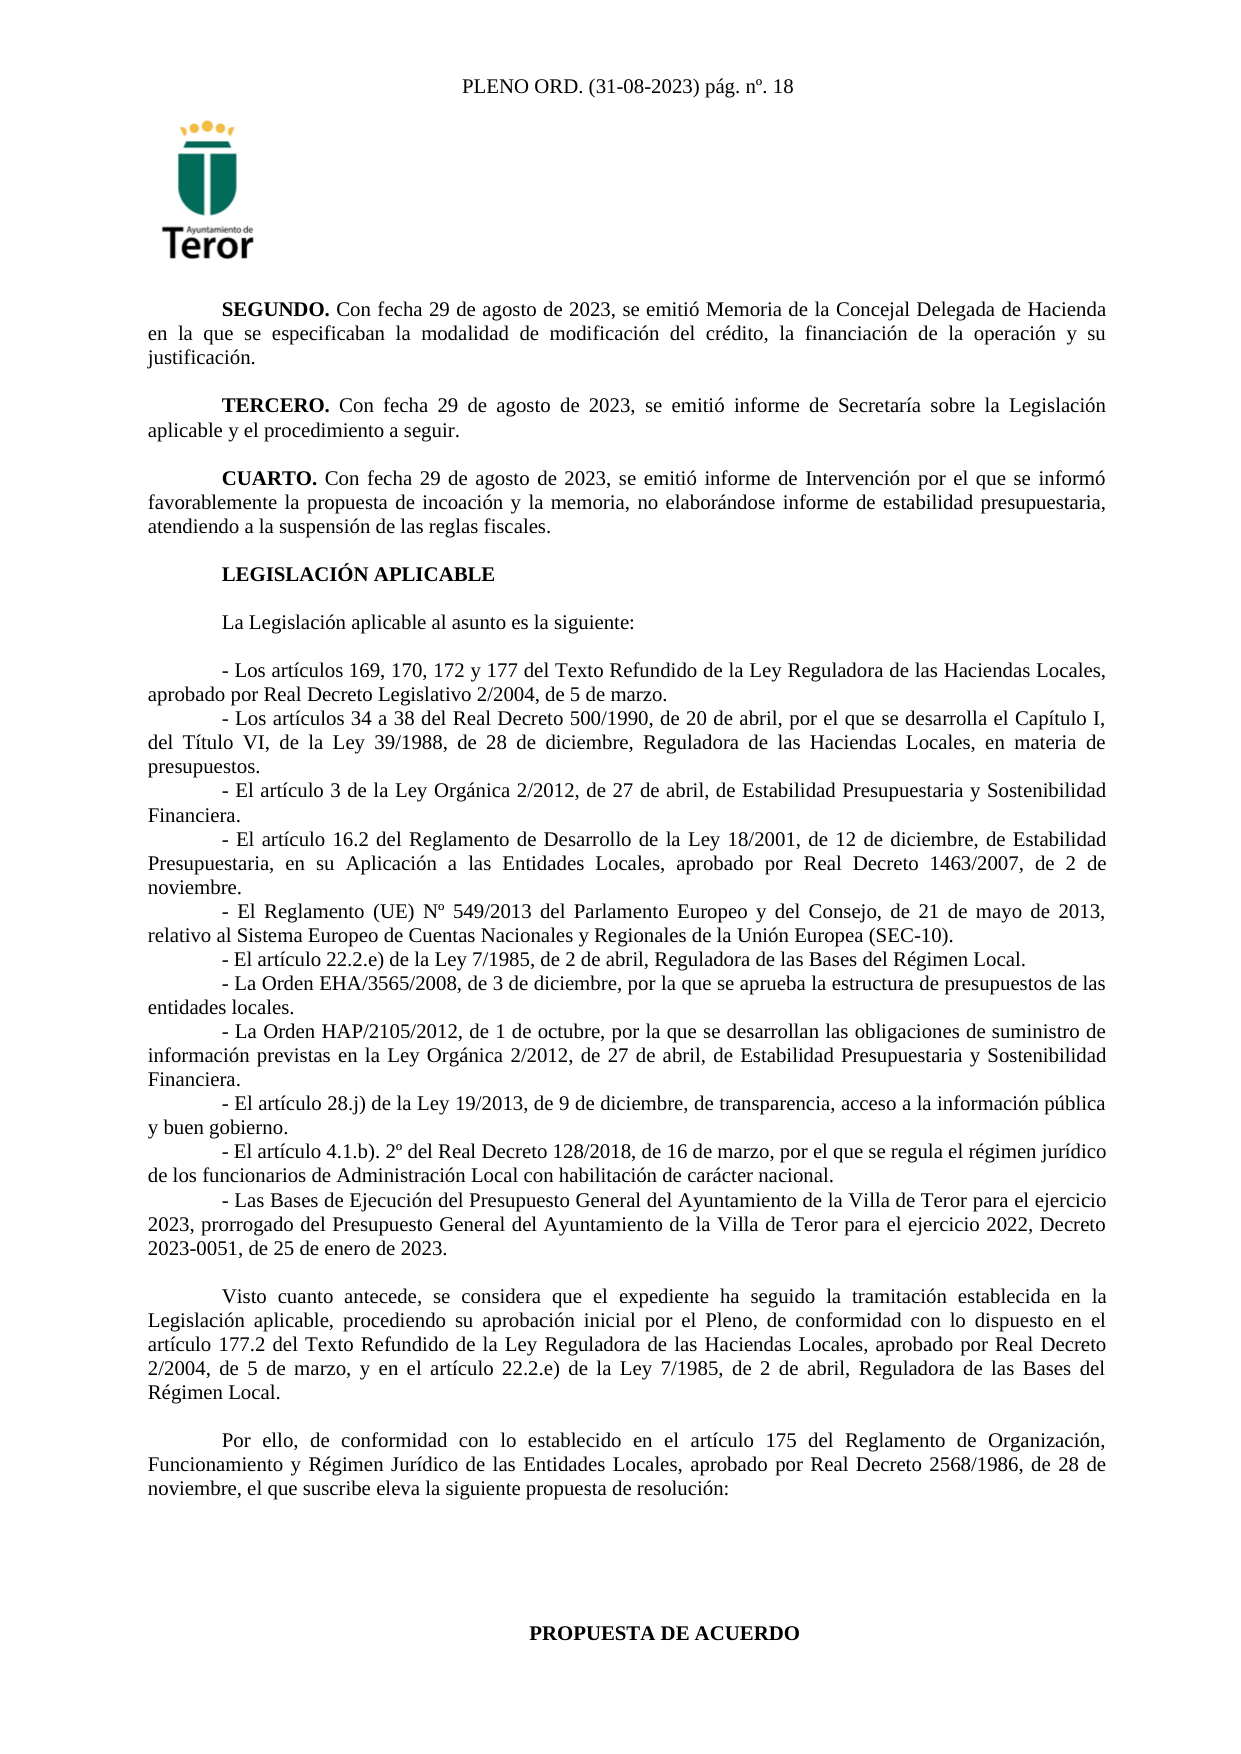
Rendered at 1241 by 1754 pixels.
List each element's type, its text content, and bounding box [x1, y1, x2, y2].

text - Las Bases de Ejecución del Presupuesto General del Ayuntamiento de la Villa de Teror para el ejercicio 2023, prorrogado del Presupuesto General del Ayuntamiento de la Villa de Teror para el ejercicio 2022, Decreto 2023-0051, de 25 de enero de 2023. [148, 1187, 1108, 1260]
text - El Reglamento (UE) Nº 549/2013 del Parlamento Europeo y del Consejo, de 21 de mayo de 2013, relativo al Sistema Europeo de Cuentas Nacionales y Regionales de la Unión Europea (SEC-10). [148, 899, 1108, 947]
text - La Orden EHA/3565/2008, de 3 de diciembre, por la que se aprueba la estructura de presupuestos de las entidades locales. [148, 971, 1108, 1019]
text - El artículo 3 de la Ley Orgánica 2/2012, de 27 de abril, de Estabilidad Presupuestaria y Sostenibilidad Financiera. [148, 778, 1108, 827]
text Por ello, de conformidad con lo establecido en el artículo 175 del Reglamento de Organización, Funcionamiento y Régimen Jurídico de las Entidades Locales, aprobado por Real Decreto 2568/1986, de 28 de noviembre, el que suscribe eleva la siguiente propuesta de resolución: [148, 1428, 1108, 1500]
text - El artículo 22.2.e) de la Ley 7/1985, de 2 de abril, Reguladora de las Bases del Régimen Local. [148, 947, 1108, 971]
text - Los artículos 169, 170, 172 y 177 del Texto Refundido de la Ley Reguladora de las Haciendas Locales, aprobado por Real Decreto Legislativo 2/2004, de 5 de marzo. [148, 658, 1108, 706]
text TERCERO. Con fecha 29 de agosto de 2023, se emitió informe de Secretaría sobre la Legislación aplicable y el procedimiento a seguir. [148, 393, 1108, 442]
text - El artículo 16.2 del Reglamento de Desarrollo de la Ley 18/2001, de 12 de diciembre, de Estabilidad Presupuestaria, en su Aplicación a las Entidades Locales, aprobado por Real Decreto 1463/2007, de 2 de noviembre. [148, 827, 1108, 899]
text Visto cuanto antecede, se considera que el expediente ha seguido la tramitación establecida en la Legislación aplicable, procediendo su aprobación inicial por el Pleno, de conformidad con lo dispuesto en el artículo 177.2 del Texto Refundido de la Ley Reguladora de las Haciendas Locales, aprobado por Real Decreto 2/2004, de 5 de marzo, y en el artículo 22.2.e) de la Ley 7/1985, de 2 de abril, Reguladora de las Bases del Régimen Local. [148, 1284, 1108, 1404]
text CUARTO. Con fecha 29 de agosto de 2023, se emitió informe de Intervención por el que se informó favorablemente la propuesta de incoación y la memoria, no elaborándose informe de estabilidad presupuestaria, atendiendo a la suspensión de las reglas fiscales. [148, 466, 1108, 538]
text - El artículo 4.1.b). 2º del Real Decreto 128/2018, de 16 de marzo, por el que se regula el régimen jurídico de los funcionarios de Administración Local con habilitación de carácter nacional. [148, 1139, 1108, 1187]
text SEGUNDO. Con fecha 29 de agosto de 2023, se emitió Memoria de la Concejal Delegada de Hacienda en la que se especificaban la modalidad de modificación del crédito, la financiación de la operación y su justificación. [148, 297, 1108, 369]
text La Legislación aplicable al asunto es la siguiente: [148, 610, 1108, 634]
text - Los artículos 34 a 38 del Real Decreto 500/1990, de 20 de abril, por el que se desarrolla el Capítulo I, del Título VI, de la Ley 39/1988, de 28 de diciembre, Reguladora de las Haciendas Locales, en materia de presupuestos. [148, 706, 1108, 778]
text - El artículo 28.j) de la Ley 19/2013, de 9 de diciembre, de transparencia, acceso a la información pública y buen gobierno. [148, 1091, 1108, 1139]
text LEGISLACIÓN APLICABLE [148, 562, 1108, 586]
text - La Orden HAP/2105/2012, de 1 de octubre, por la que se desarrollan las obligaciones de suministro de información previstas en la Ley Orgánica 2/2012, de 27 de abril, de Estabilidad Presupuestaria y Sostenibilidad Financiera. [148, 1019, 1108, 1091]
text PROPUESTA DE ACUERDO [148, 1621, 1108, 1645]
